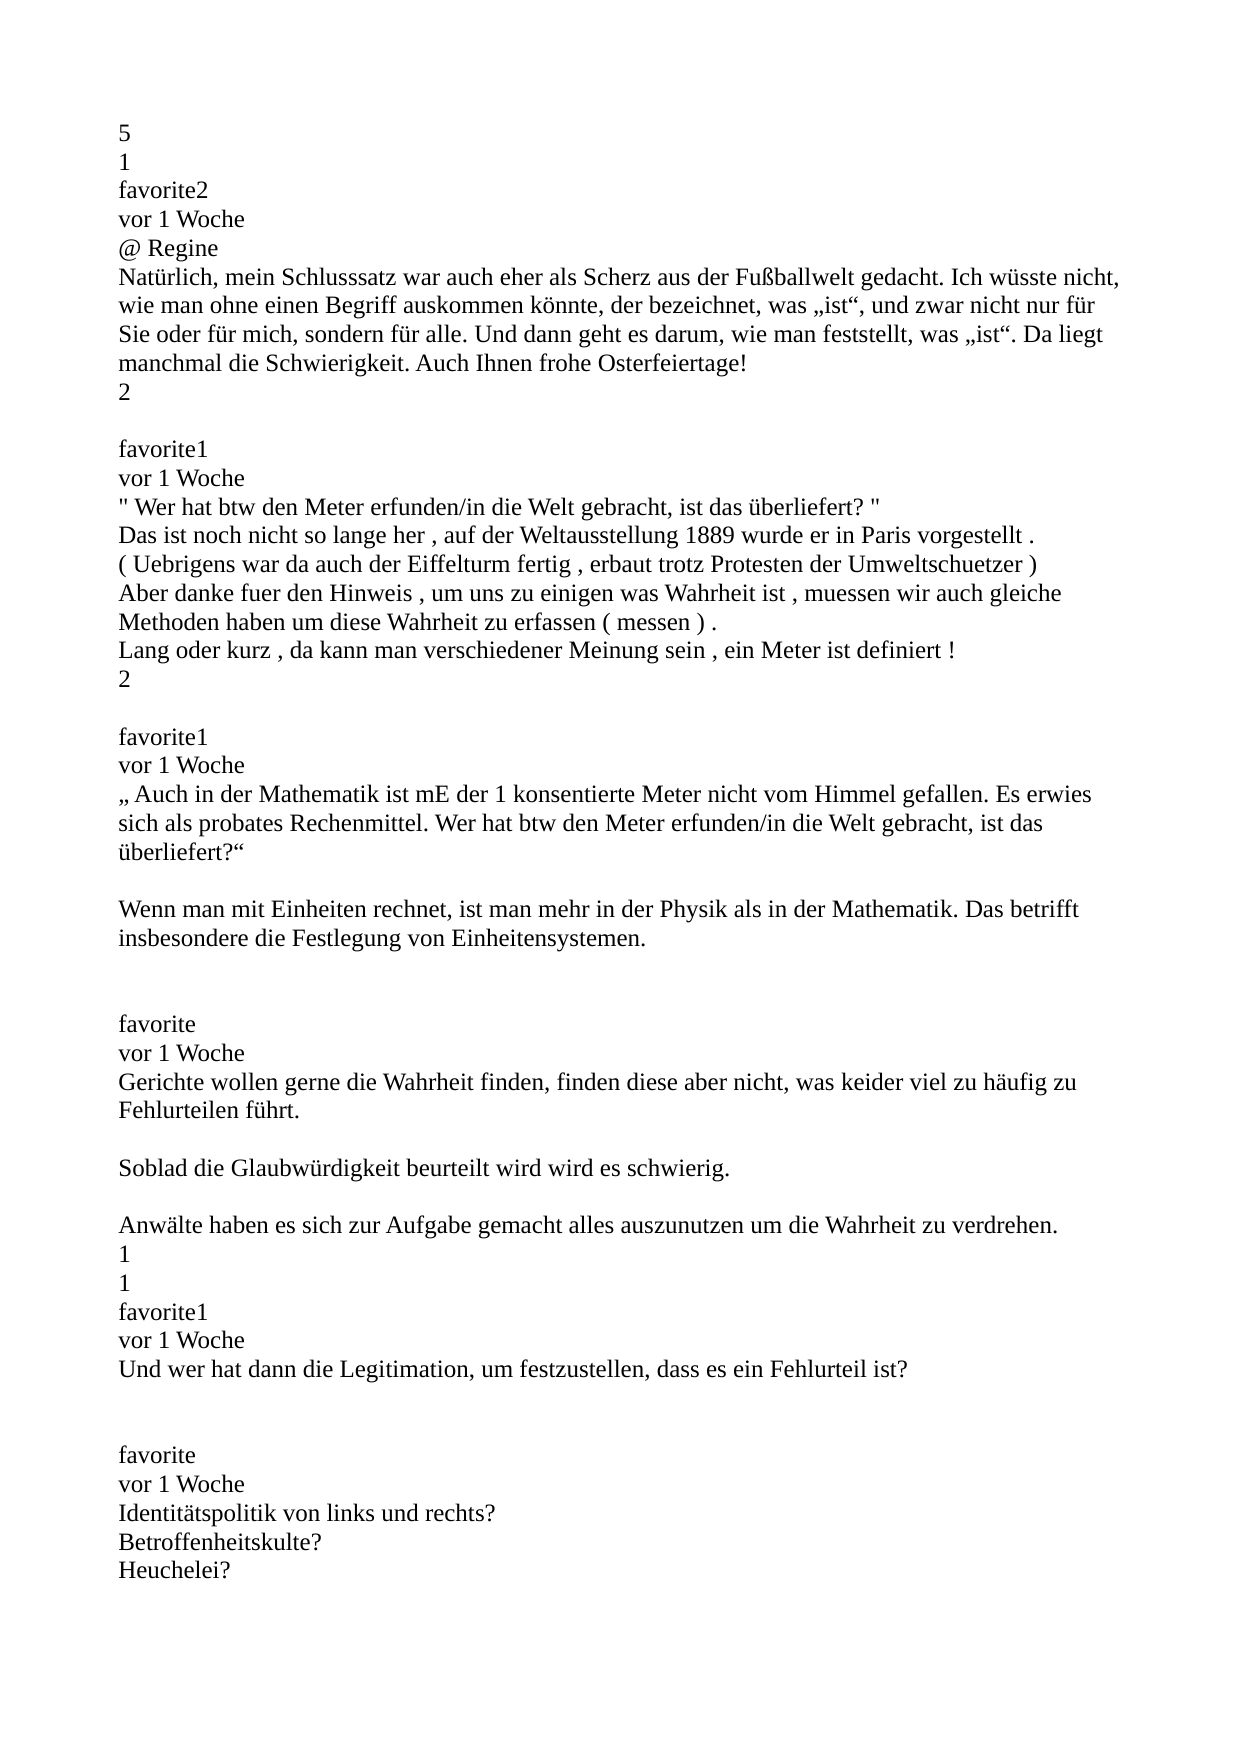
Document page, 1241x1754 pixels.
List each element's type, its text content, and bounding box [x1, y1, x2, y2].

text Natürlich, mein Schlusssatz war auch eher als Scherz aus der Fußballwelt gedacht. Ich wüsste nicht, wie man ohne einen Begriff auskommen könnte, der bezeichnet, was „ist“, und zwar nicht nur für Sie oder für mich, sondern für alle. Und dann geht es darum, wie man feststellt, was „ist“. Da liegt manchmal die Schwierigkeit. Auch Ihnen frohe Osterfeiertage! [118, 262, 1122, 377]
text Heuchelei? [118, 1556, 1122, 1584]
text 1 [118, 147, 1122, 176]
text 1 [118, 1239, 1122, 1268]
text Lang oder kurz , da kann man verschiedener Meinung sein , ein Meter ist definiert ! [118, 636, 1122, 664]
text " Wer hat btw den Meter erfunden/in die Welt gebracht, ist das überliefert? " [118, 492, 1122, 521]
text „ Auch in der Mathematik ist mE der 1 konsentierte Meter nicht vom Himmel gefallen. Es erwies sich als probates Rechenmittel. Wer hat btw den Meter erfunden/in die Welt gebracht, ist das überliefert?“ [118, 779, 1122, 866]
text vor 1 Woche [118, 204, 1122, 233]
text @ Regine [118, 233, 1122, 262]
text vor 1 Woche [118, 463, 1122, 492]
text favorite1 [118, 722, 1122, 751]
text Wenn man mit Einheiten rechnet, ist man mehr in der Physik als in der Mathematik. Das betrifft insbesondere die Festlegung von Einheitensystemen. [118, 894, 1122, 952]
text Und wer hat dann die Legitimation, um festzustellen, dass es ein Fehlurteil ist? [118, 1354, 1122, 1383]
text 1 [118, 1268, 1122, 1297]
text 2 [118, 377, 1122, 406]
text Gerichte wollen gerne die Wahrheit finden, finden diese aber nicht, was keider viel zu häufig zu Fehlurteilen führt. [118, 1067, 1122, 1124]
text Identitätspolitik von links und rechts? [118, 1498, 1122, 1527]
text vor 1 Woche [118, 1326, 1122, 1354]
text favorite [118, 1009, 1122, 1038]
text favorite1 [118, 434, 1122, 463]
text Betroffenheitskulte? [118, 1527, 1122, 1556]
text favorite1 [118, 1297, 1122, 1326]
text vor 1 Woche [118, 1469, 1122, 1498]
text 5 [118, 118, 1122, 147]
text vor 1 Woche [118, 751, 1122, 779]
text vor 1 Woche [118, 1038, 1122, 1067]
text 2 [118, 664, 1122, 693]
text favorite2 [118, 176, 1122, 204]
text Anwälte haben es sich zur Aufgabe gemacht alles auszunutzen um die Wahrheit zu verdrehen. [118, 1211, 1122, 1239]
text Aber danke fuer den Hinweis , um uns zu einigen was Wahrheit ist , muessen wir auch gleiche Methoden haben um diese Wahrheit zu erfassen ( messen ) . [118, 578, 1122, 636]
text Soblad die Glaubwürdigkeit beurteilt wird wird es schwierig. [118, 1153, 1122, 1182]
text favorite [118, 1441, 1122, 1469]
text Das ist noch nicht so lange her , auf der Weltausstellung 1889 wurde er in Paris vorgestellt . ( Uebrigens war da auch der Eiffelturm fertig , erbaut trotz Protesten der Umweltschuetzer ) [118, 521, 1122, 578]
